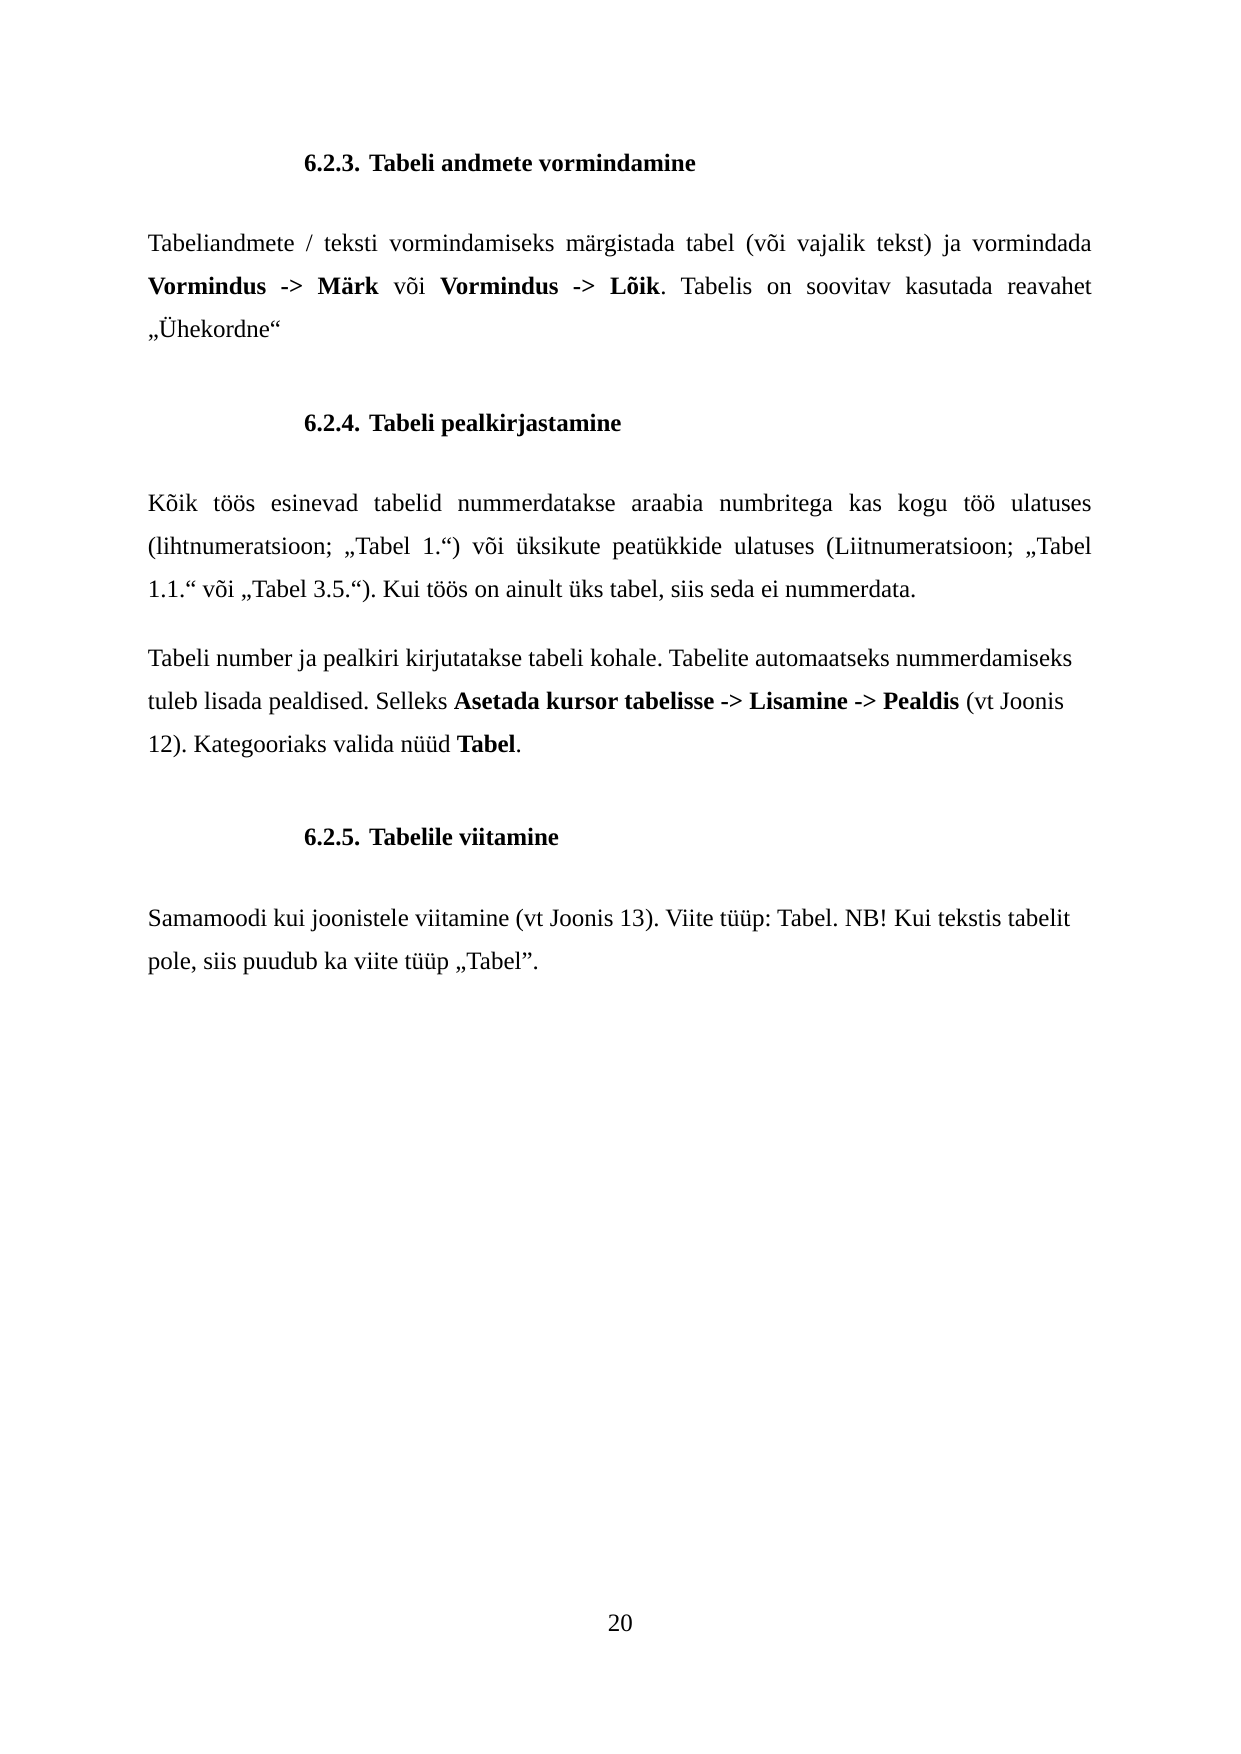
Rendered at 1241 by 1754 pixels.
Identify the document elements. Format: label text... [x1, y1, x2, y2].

subtitle Tabeli andmete vormindamine [298, 148, 1093, 176]
subtitle Tabeli pealkirjastamine [298, 408, 1093, 436]
text Tabeli number ja pealkiri kirjutatakse tabeli kohale. Tabelite automaatseks nummerdamiseks tuleb lisada pealdised. Selleks Asetada kursor tabelisse -> Lisamine -> Pealdis (vt Joonis 12). Kategooriaks valida nüüd Tabel. [148, 643, 1093, 758]
text Samamoodi kui joonistele viitamine (vt Joonis 13). Viite tüüp: Tabel. NB! Kui tekstis tabelit pole, siis puudub ka viite tüüp „Tabel”. [148, 903, 1093, 974]
subtitle Tabelile viitamine [298, 822, 1093, 851]
text Kõik töös esinevad tabelid nummerdatakse araabia numbritega kas kogu töö ulatuses (lihtnumeratsioon; „Tabel 1.“) või üksikute peatükkide ulatuses (Liitnumeratsioon; „Tabel 1.1.“ või „Tabel 3.5.“). Kui töös on ainult üks tabel, siis seda ei nummerdata. [148, 488, 1093, 603]
text Tabeliandmete / teksti vormindamiseks märgistada tabel (või vajalik tekst) ja vormindada Vormindus -> Märk või Vormindus -> Lõik. Tabelis on soovitav kasutada reavahet „Ühekordne“ [148, 228, 1093, 343]
